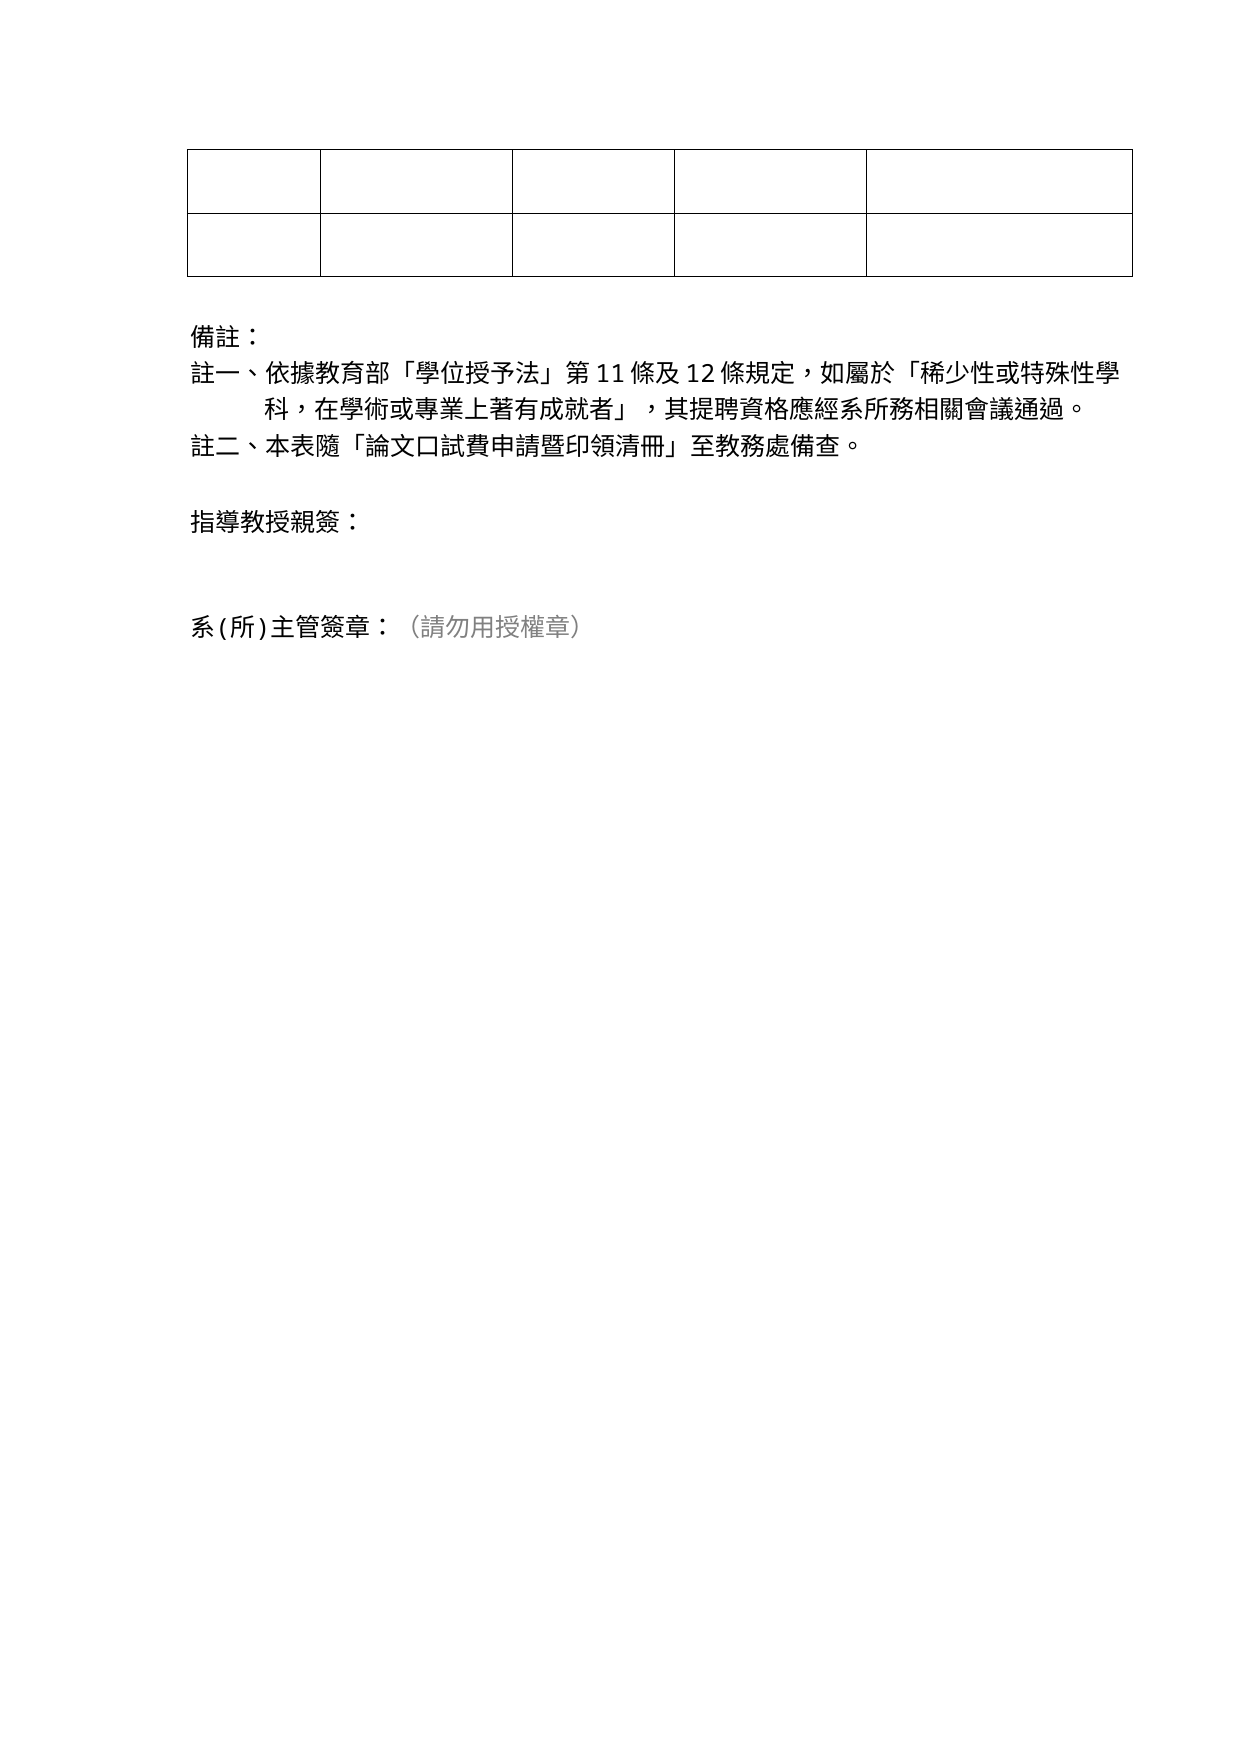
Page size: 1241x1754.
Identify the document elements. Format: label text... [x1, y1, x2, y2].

table_cell 系(所)主管簽章：（請勿用授權章） [187, 608, 1132, 644]
table_cell [1132, 608, 1140, 644]
table_cell [320, 539, 512, 573]
table_cell [1133, 149, 1140, 213]
table_cell [1132, 276, 1140, 503]
table_cell [512, 503, 556, 539]
table_cell [320, 574, 512, 608]
table_cell [866, 539, 874, 573]
table_cell [556, 574, 866, 608]
table_cell [867, 150, 1132, 213]
table_cell [866, 503, 874, 539]
table_cell [556, 503, 866, 539]
table_cell 備註： 註一、依據教育部「學位授予法」第11條及12條規定，如屬於「稀少性或特殊性學科，在學術或專業上著有成就者」，其提聘資格應經系所務相關會議通過。 註二、本表隨「論文口試費申請暨印領清冊」至教務處備查。 [187, 277, 1132, 503]
table_cell [1133, 213, 1140, 276]
table_cell [512, 539, 556, 573]
table_cell [513, 214, 674, 276]
table_cell [874, 503, 1140, 539]
table_cell [512, 574, 556, 608]
table_cell [513, 150, 674, 213]
table_cell [188, 214, 320, 276]
table_cell [675, 214, 866, 276]
table_cell [874, 539, 1140, 573]
table_cell [188, 150, 320, 213]
table_cell [867, 214, 1132, 276]
table_cell [675, 150, 866, 213]
table_cell [321, 214, 512, 276]
table_cell 指導教授親簽： [187, 503, 512, 539]
table_cell [866, 574, 874, 608]
table_cell [187, 574, 320, 608]
table_cell [187, 539, 320, 573]
table_cell [321, 150, 512, 213]
table_cell [556, 539, 866, 573]
table_cell [874, 574, 1140, 608]
